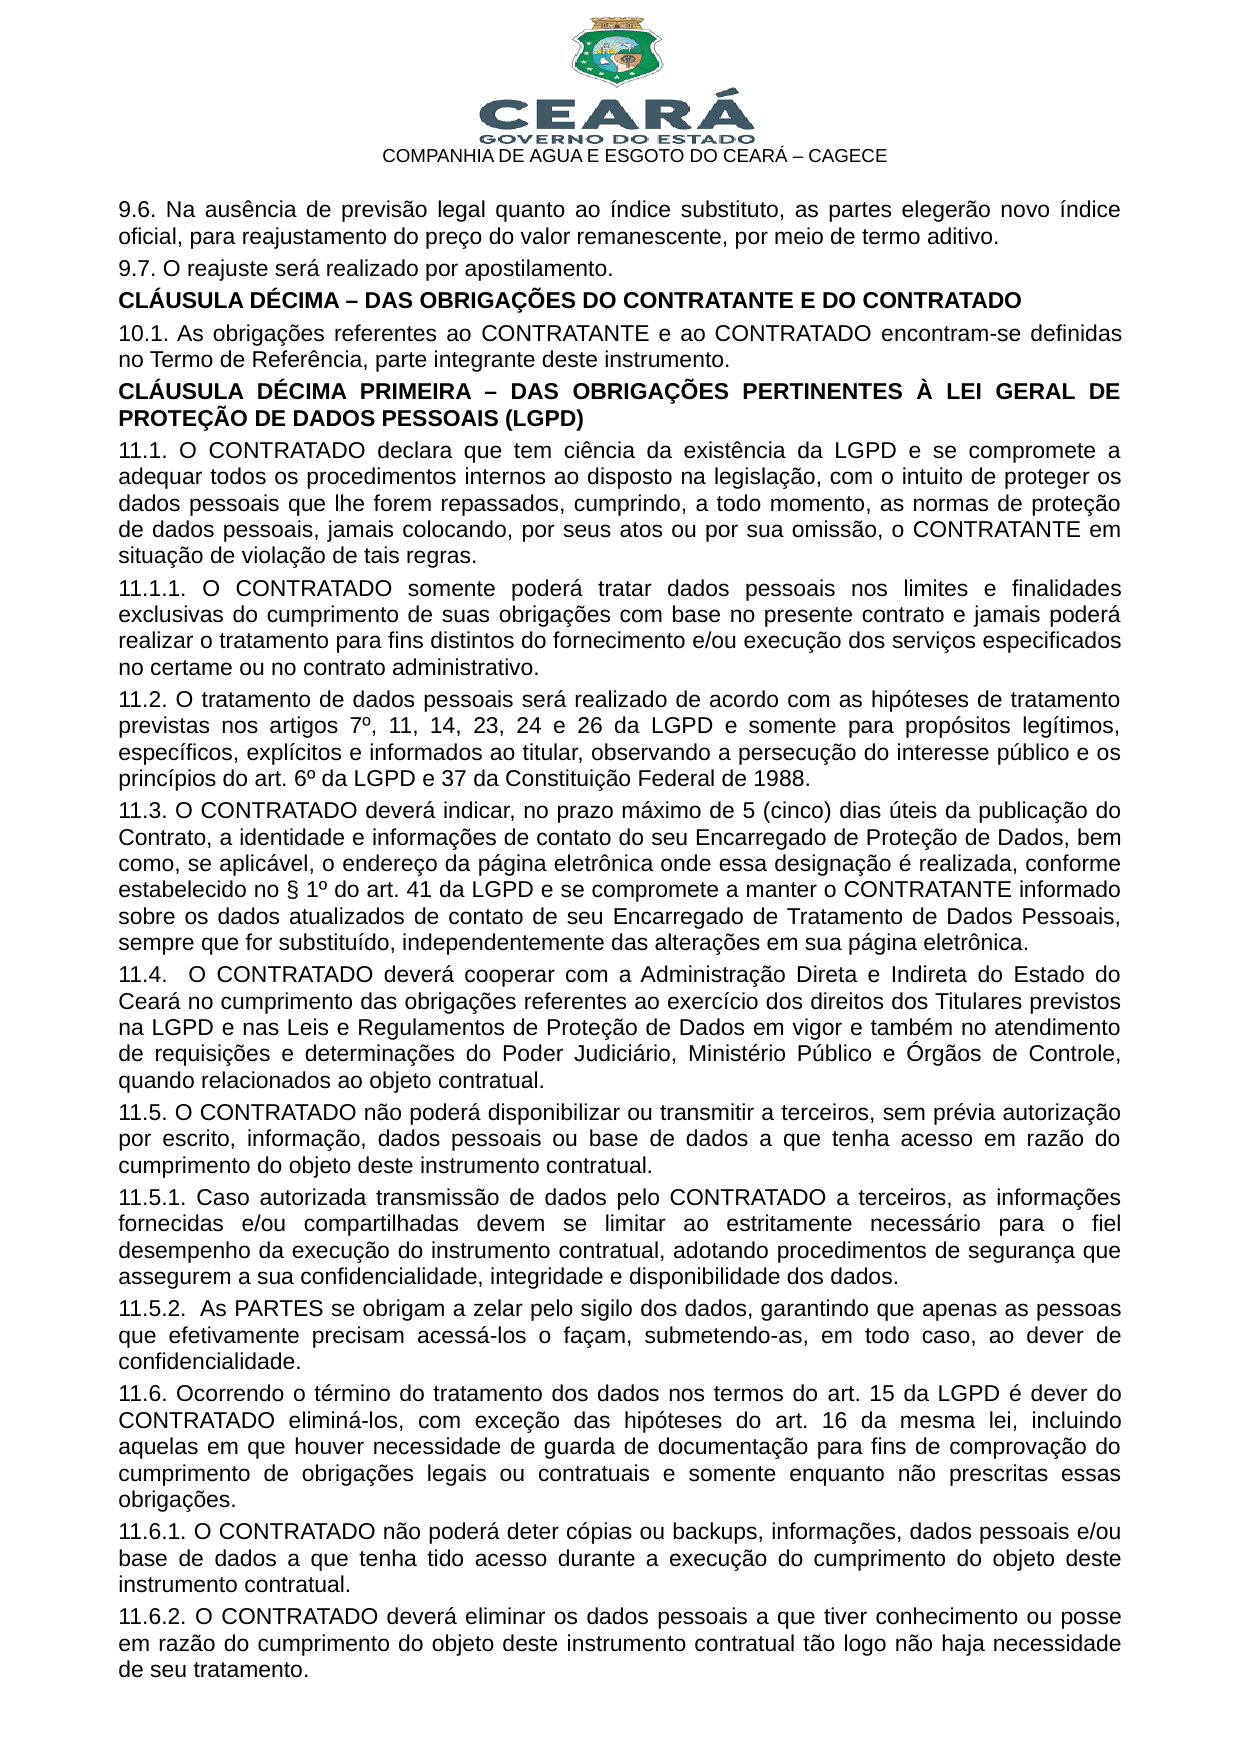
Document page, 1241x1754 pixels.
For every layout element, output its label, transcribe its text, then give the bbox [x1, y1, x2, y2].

text 9.7. O reajuste será realizado por apostilamento. [118, 255, 1122, 281]
text 9.6. Na ausência de previsão legal quanto ao índice substituto, as partes elegerão novo índice oficial, para reajustamento do preço do valor remanescente, por meio de termo aditivo. [118, 196, 1122, 249]
list 11.1.1. O CONTRATADO somente poderá tratar dados pessoais nos limites e finalidades exclusivas do cumprimento de suas obrigações com base no presente contrato e jamais poderá realizar o tratamento para fins distintos do fornecimento e/ou execução dos serviços especificados no certame ou no contrato administrativo. [118, 574, 1122, 680]
text 11.6.2. O CONTRATADO deverá eliminar os dados pessoais a que tiver conhecimento ou posse em razão do cumprimento do objeto deste instrumento contratual tão logo não haja necessidade de seu tratamento. [118, 1603, 1122, 1682]
list 11.5. O CONTRATADO não poderá disponibilizar ou transmitir a terceiros, sem prévia autorização por escrito, informação, dados pessoais ou base de dados a que tenha acesso em razão do cumprimento do objeto deste instrumento contratual. [118, 1099, 1122, 1178]
text 11.5.2. As PARTES se obrigam a zelar pelo sigilo dos dados, garantindo que apenas as pessoas que efetivamente precisam acessá-los o façam, submetendo-as, em todo caso, ao dever de confidencialidade. [118, 1295, 1122, 1374]
list 11.1. O CONTRATADO declara que tem ciência da existência da LGPD e se compromete a adequar todos os procedimentos internos ao disposto na legislação, com o intuito de proteger os dados pessoais que lhe forem repassados, cumprindo, a todo momento, as normas de proteção de dados pessoais, jamais colocando, por seus atos ou por sua omissão, o CONTRATANTE em situação de violação de tais regras. [118, 437, 1122, 569]
picture [453, 12, 782, 148]
list 11.4. O CONTRATADO deverá cooperar com a Administração Direta e Indireta do Estado do Ceará no cumprimento das obrigações referentes ao exercício dos direitos dos Titulares previstos na LGPD e nas Leis e Regulamentos de Proteção de Dados em vigor e também no atendimento de requisições e determinações do Poder Judiciário, Ministério Público e Órgãos de Controle, quando relacionados ao objeto contratual. [118, 961, 1122, 1093]
list 11.3. O CONTRATADO deverá indicar, no prazo máximo de 5 (cinco) dias úteis da publicação do Contrato, a identidade e informações de contato do seu Encarregado de Proteção de Dados, bem como, se aplicável, o endereço da página eletrônica onde essa designação é realizada, conforme estabelecido no § 1º do art. 41 da LGPD e se compromete a manter o CONTRATANTE informado sobre os dados atualizados de contato de seu Encarregado de Tratamento de Dados Pessoais, sempre que for substituído, independentemente das alterações em sua página eletrônica. [118, 797, 1122, 955]
text CLÁUSULA DÉCIMA PRIMEIRA – DAS OBRIGAÇÕES PERTINENTES À LEI GERAL DE PROTEÇÃO DE DADOS PESSOAIS (LGPD) [118, 378, 1122, 431]
text 11.6.1. O CONTRATADO não poderá deter cópias ou backups, informações, dados pessoais e/ou base de dados a que tenha tido acesso durante a execução do cumprimento do objeto deste instrumento contratual. [118, 1518, 1122, 1597]
text 10.1. As obrigações referentes ao CONTRATANTE e ao CONTRATADO encontram-se definidas no Termo de Referência, parte integrante deste instrumento. [118, 319, 1122, 372]
list 11.2. O tratamento de dados pessoais será realizado de acordo com as hipóteses de tratamento previstas nos artigos 7º, 11, 14, 23, 24 e 26 da LGPD e somente para propósitos legítimos, específicos, explícitos e informados ao titular, observando a persecução do interesse público e os princípios do art. 6º da LGPD e 37 da Constituição Federal de 1988. [118, 686, 1122, 791]
text 11.6. Ocorrendo o término do tratamento dos dados nos termos do art. 15 da LGPD é dever do CONTRATADO eliminá-los, com exceção das hipóteses do art. 16 da mesma lei, incluindo aquelas em que houver necessidade de guarda de documentação para fins de comprovação do cumprimento de obrigações legais ou contratuais e somente enquanto não prescritas essas obrigações. [118, 1380, 1122, 1512]
text CLÁUSULA DÉCIMA – DAS OBRIGAÇÕES DO CONTRATANTE E DO CONTRATADO [118, 287, 1122, 314]
text 11.5.1. Caso autorizada transmissão de dados pelo CONTRATADO a terceiros, as informações fornecidas e/ou compartilhadas devem se limitar ao estritamente necessário para o fiel desempenho da execução do instrumento contratual, adotando procedimentos de segurança que assegurem a sua confidencialidade, integridade e disponibilidade dos dados. [118, 1184, 1122, 1289]
